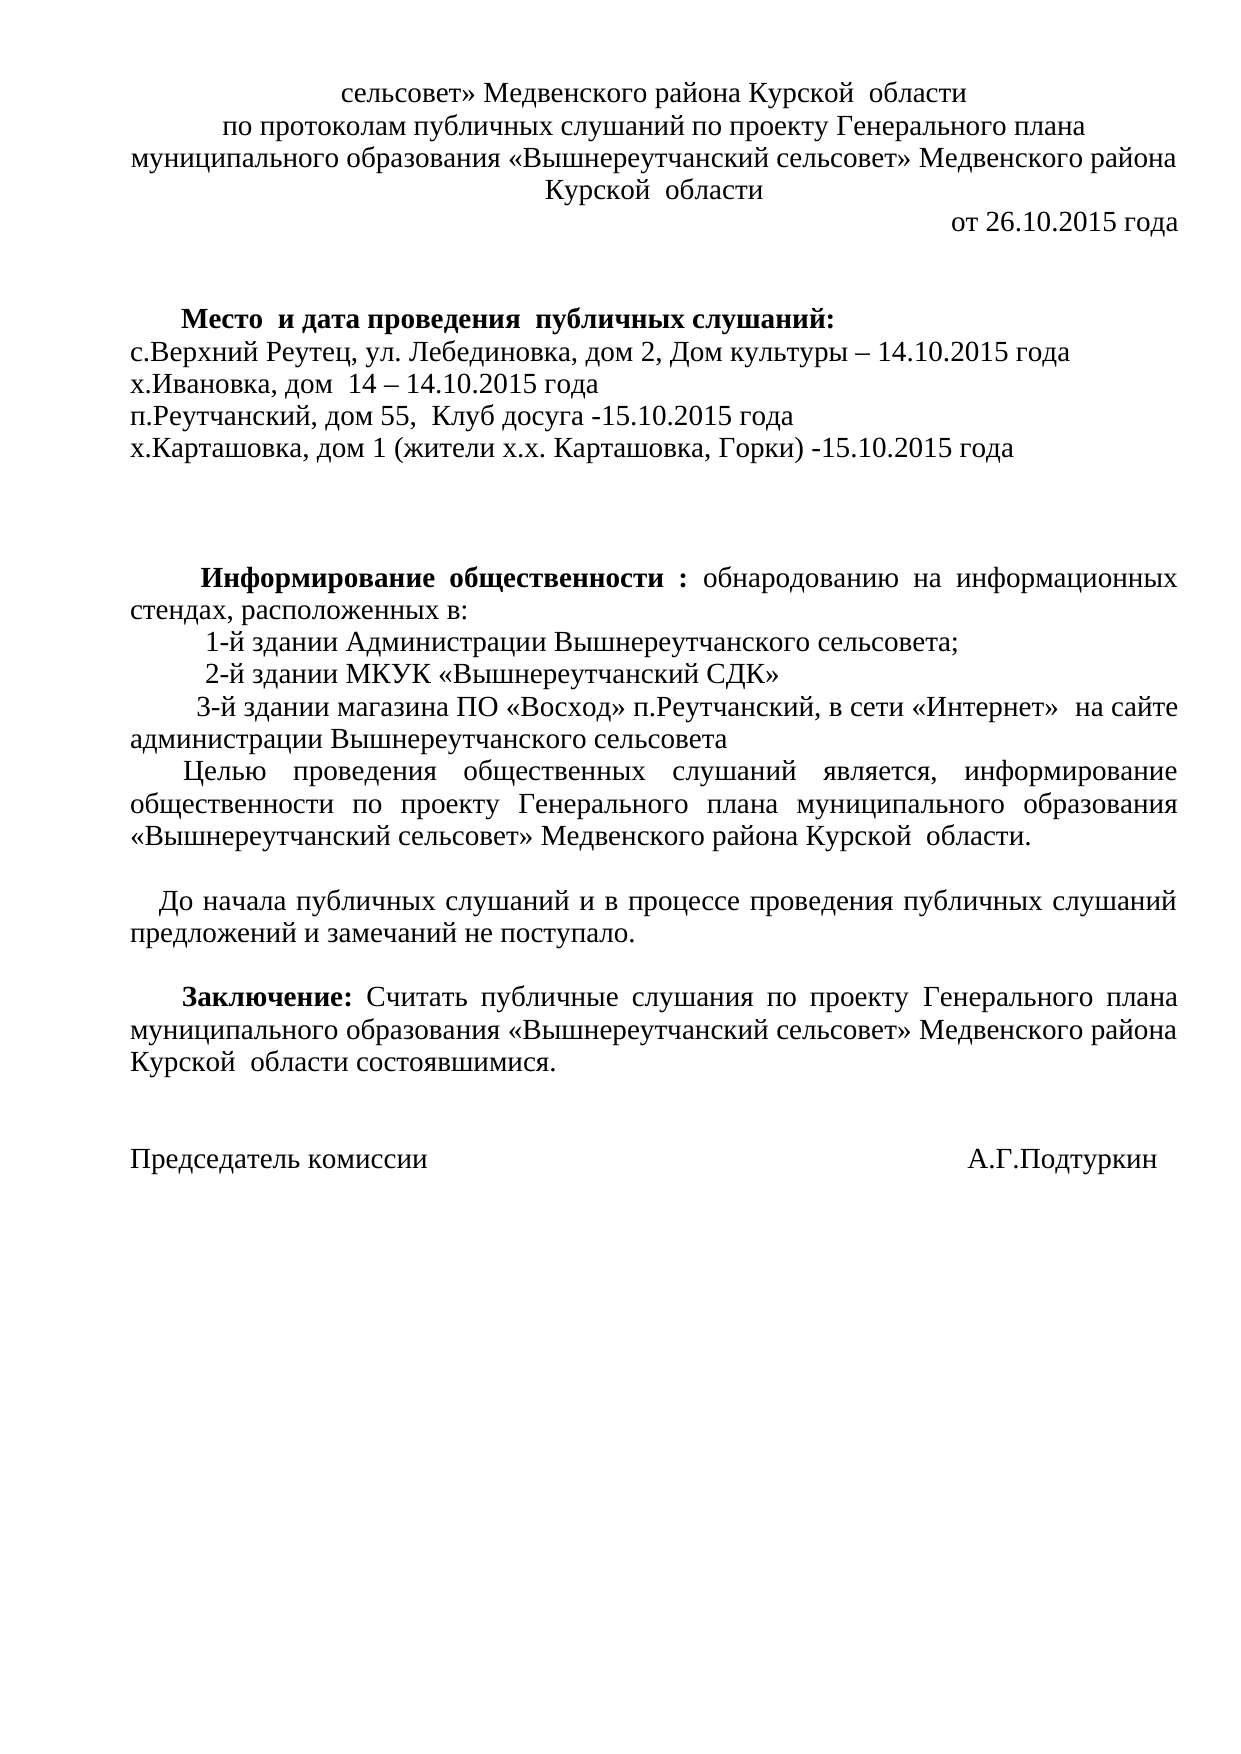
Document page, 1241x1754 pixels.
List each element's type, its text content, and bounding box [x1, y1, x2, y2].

text Целью проведения общественных слушаний является, информирование общественности по проекту Генерального плана муниципального образования «Вышнереутчанский сельсовет» Медвенского района Курской области. [130, 755, 1178, 852]
text с.Верхний Реутец, ул. Лебединовка, дом 2, Дом культуры – 14.10.2015 года [130, 335, 1178, 367]
text от 26.10.2015 года [130, 206, 1178, 238]
text х.Карташовка, дом 1 (жители х.х. Карташовка, Горки) -15.10.2015 года [130, 432, 1178, 464]
text 1-й здании Администрации Вышнереутчанского сельсовета; [130, 626, 1178, 658]
text До начала публичных слушаний и в процессе проведения публичных слушаний предложений и замечаний не поступало. [130, 884, 1178, 948]
text Заключение: Считать публичные слушания по проекту Генерального плана муниципального образования «Вышнереутчанский сельсовет» Медвенского района Курской области состоявшимися. [130, 981, 1178, 1078]
text 2-й здании МКУК «Вышнереутчанский СДК» [130, 658, 1178, 690]
text Информирование общественности : обнародованию на информационных стендах, расположенных в: [130, 561, 1178, 626]
text Председатель комиссии А.Г.Подтуркин [130, 1142, 1178, 1174]
text х.Ивановка, дом 14 – 14.10.2015 года [130, 367, 1178, 399]
text по протоколам публичных слушаний по проекту Генерального плана муниципального образования «Вышнереутчанский сельсовет» Медвенского района Курской области [130, 109, 1178, 206]
text сельсовет» Медвенского района Курской области [130, 77, 1178, 109]
text п.Реутчанский, дом 55, Клуб досуга -15.10.2015 года [130, 399, 1178, 432]
text Место и дата проведения публичных слушаний: [130, 303, 1178, 335]
text 3-й здании магазина ПО «Восход» п.Реутчанский, в сети «Интернет» на сайте администрации Вышнереутчанского сельсовета [130, 690, 1178, 755]
